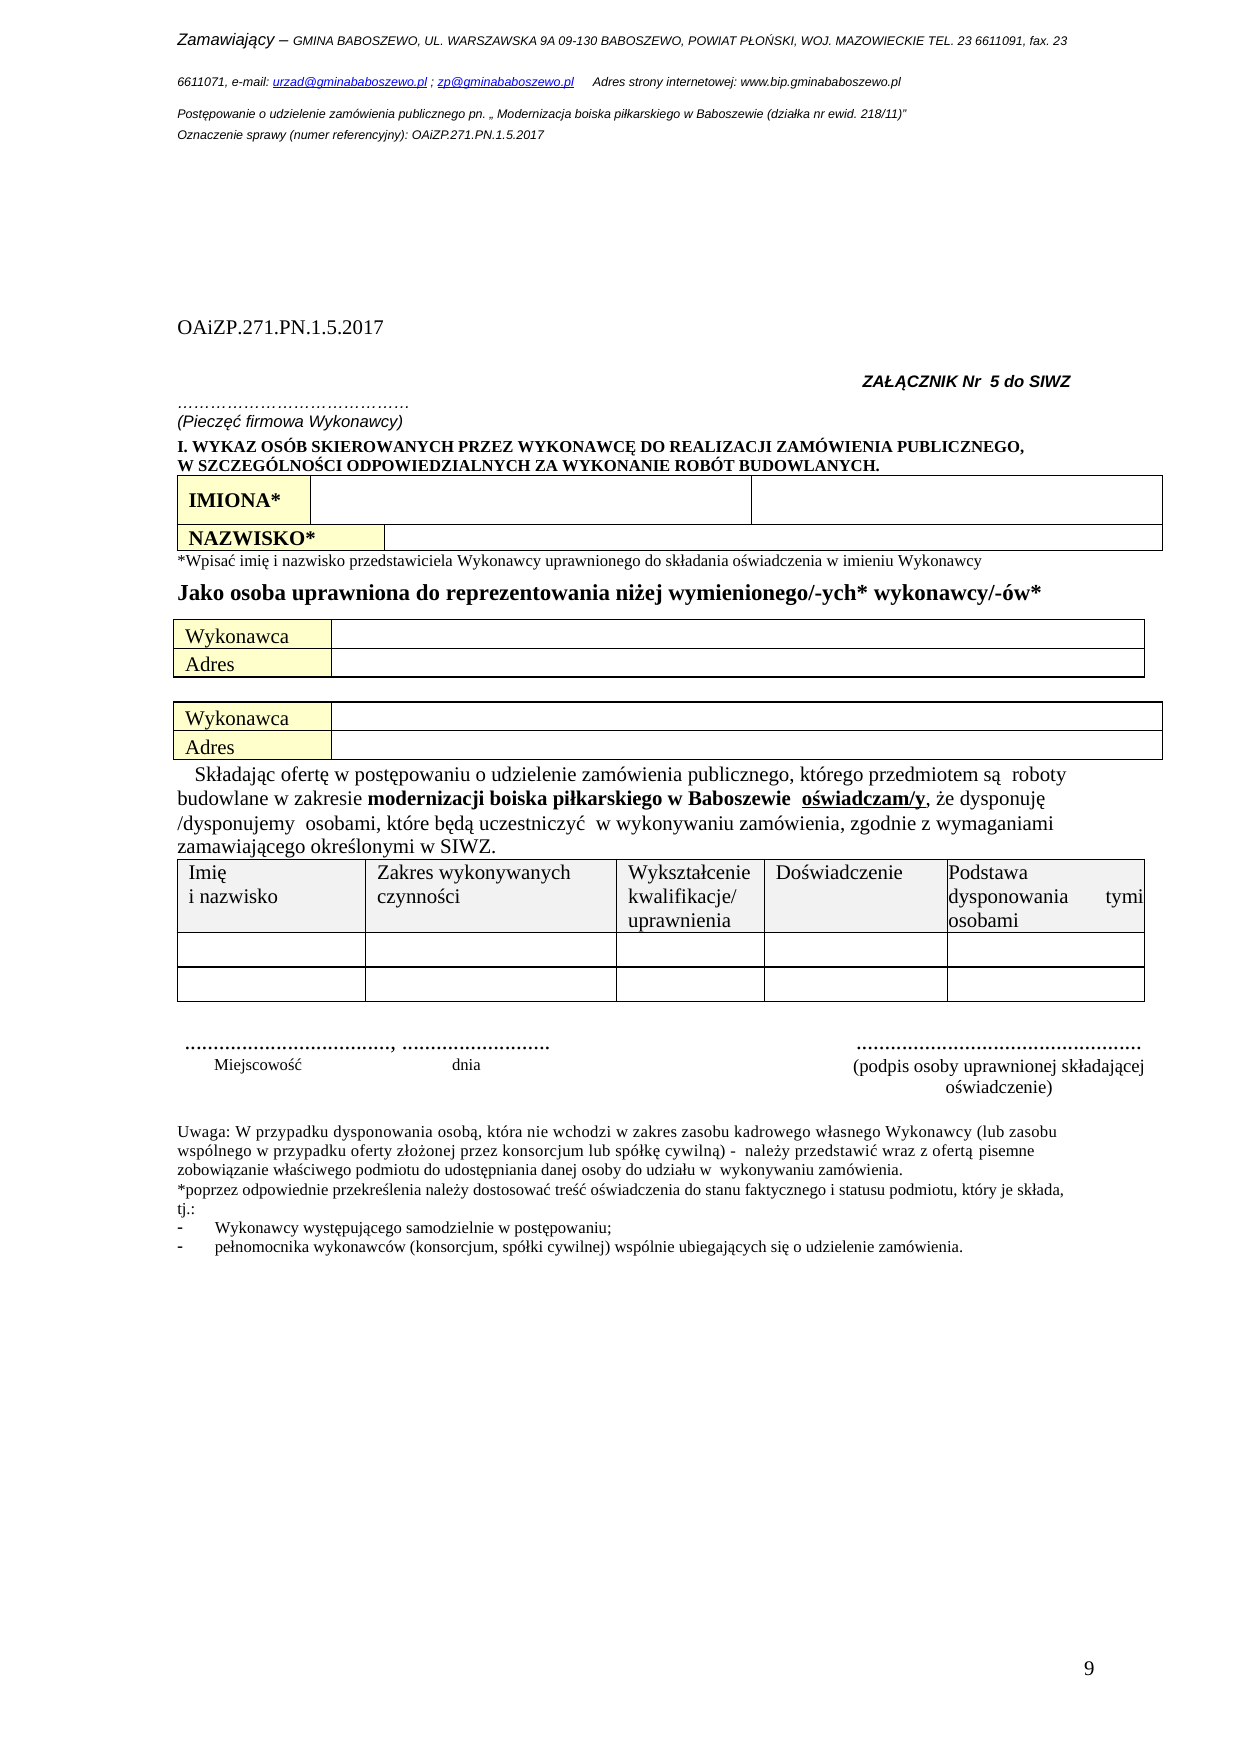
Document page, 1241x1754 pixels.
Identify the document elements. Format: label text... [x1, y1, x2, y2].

text Uwaga: W przypadku dysponowania osobą, która nie wchodzi w zakres zasobu kadrowego własnego Wykonawcy (lub zasobu wspólnego w przypadku oferty złożonej przez konsorcjum lub spółkę cywilną) - należy przedstawić wraz z ofertą pisemne zobowiązanie właściwego podmiotu do udostępniania danej osoby do udziału w wykonywaniu zamówienia. [177, 1122, 1094, 1179]
table_cell [948, 933, 1144, 966]
table_cell Miejscowość dnia [177, 1055, 583, 1098]
table_cell [765, 933, 947, 966]
list Wykonawcy występującego samodzielnie w postępowaniu; [177, 1218, 1094, 1237]
table_cell [366, 933, 616, 966]
table_header [311, 476, 751, 524]
table_header [752, 476, 1162, 524]
text OAiZP.271.PN.1.5.2017 [177, 315, 1094, 339]
table_cell [617, 933, 764, 966]
table_header [332, 703, 1162, 730]
table_header ...................................., .......................... [177, 1028, 583, 1055]
table_cell Adres [174, 649, 331, 676]
table_cell [385, 525, 1162, 549]
table_header Wykonawca [174, 703, 331, 730]
table_cell [178, 968, 365, 1001]
text *poprzez odpowiednie przekreślenia należy dostosować treść oświadczenia do stanu faktycznego i statusu podmiotu, który je składa, tj.: [177, 1179, 1168, 1218]
table_header Wykształcenie kwalifikacje/ uprawnienia [617, 860, 764, 932]
table_cell [366, 968, 616, 1001]
table_cell (podpis osoby uprawnionej składającej oświadczenie) [834, 1055, 1164, 1098]
list pełnomocnika wykonawców (konsorcjum, spółki cywilnej) wspólnie ubiegających się o udzielenie zamówienia. [177, 1237, 1094, 1256]
table_cell [617, 968, 764, 1001]
table_header IMIONA* [178, 476, 310, 524]
table_header Doświadczenie [765, 860, 947, 932]
table_cell [765, 968, 947, 1001]
table_cell Adres [174, 731, 331, 759]
table_cell [332, 731, 1162, 759]
text ZAŁĄCZNIK Nr 5 do SIWZ …………………………………… (Pieczęć firmowa Wykonawcy) [177, 364, 1094, 431]
table_cell [178, 933, 365, 966]
table_header Wykonawca [174, 620, 331, 648]
text *Wpisać imię i nazwisko przedstawiciela Wykonawcy uprawnionego do składania oświadczenia w imieniu Wykonawcy [177, 551, 1094, 570]
text I. WYKAZ OSÓB SKIEROWANYCH PRZEZ WYKONAWCĘ DO REALIZACJI ZAMÓWIENIA PUBLICZNEGO, W SZCZEGÓLNOŚCI ODPOWIEDZIALNYCH ZA WYKONANIE ROBÓT BUDOWLANYCH. [177, 437, 1094, 475]
table_header [583, 1028, 834, 1055]
text Jako osoba uprawniona do reprezentowania niżej wymienionego/-ych* wykonawcy/-ów* [177, 579, 1094, 606]
table_header [332, 620, 1144, 648]
table_cell [948, 968, 1144, 1001]
table_header Podstawa dysponowania tymi osobami [948, 860, 1144, 932]
table_header .................................................. [834, 1028, 1164, 1055]
table_cell [583, 1055, 834, 1098]
table_header Zakres wykonywanych czynności [366, 860, 616, 932]
table_header Imię i nazwisko [178, 860, 365, 932]
table_cell NAZWISKO* [178, 525, 384, 549]
table_cell [332, 649, 1144, 676]
text Składając ofertę w postępowaniu o udzielenie zamówienia publicznego, którego przedmiotem są roboty budowlane w zakresie modernizacji boiska piłkarskiego w Baboszewie oświadczam/y, że dysponuję /dysponujemy osobami, które będą uczestniczyć w wykonywaniu zamówienia, zgodnie z wymaganiami zamawiającego określonymi w SIWZ. [177, 760, 1094, 858]
